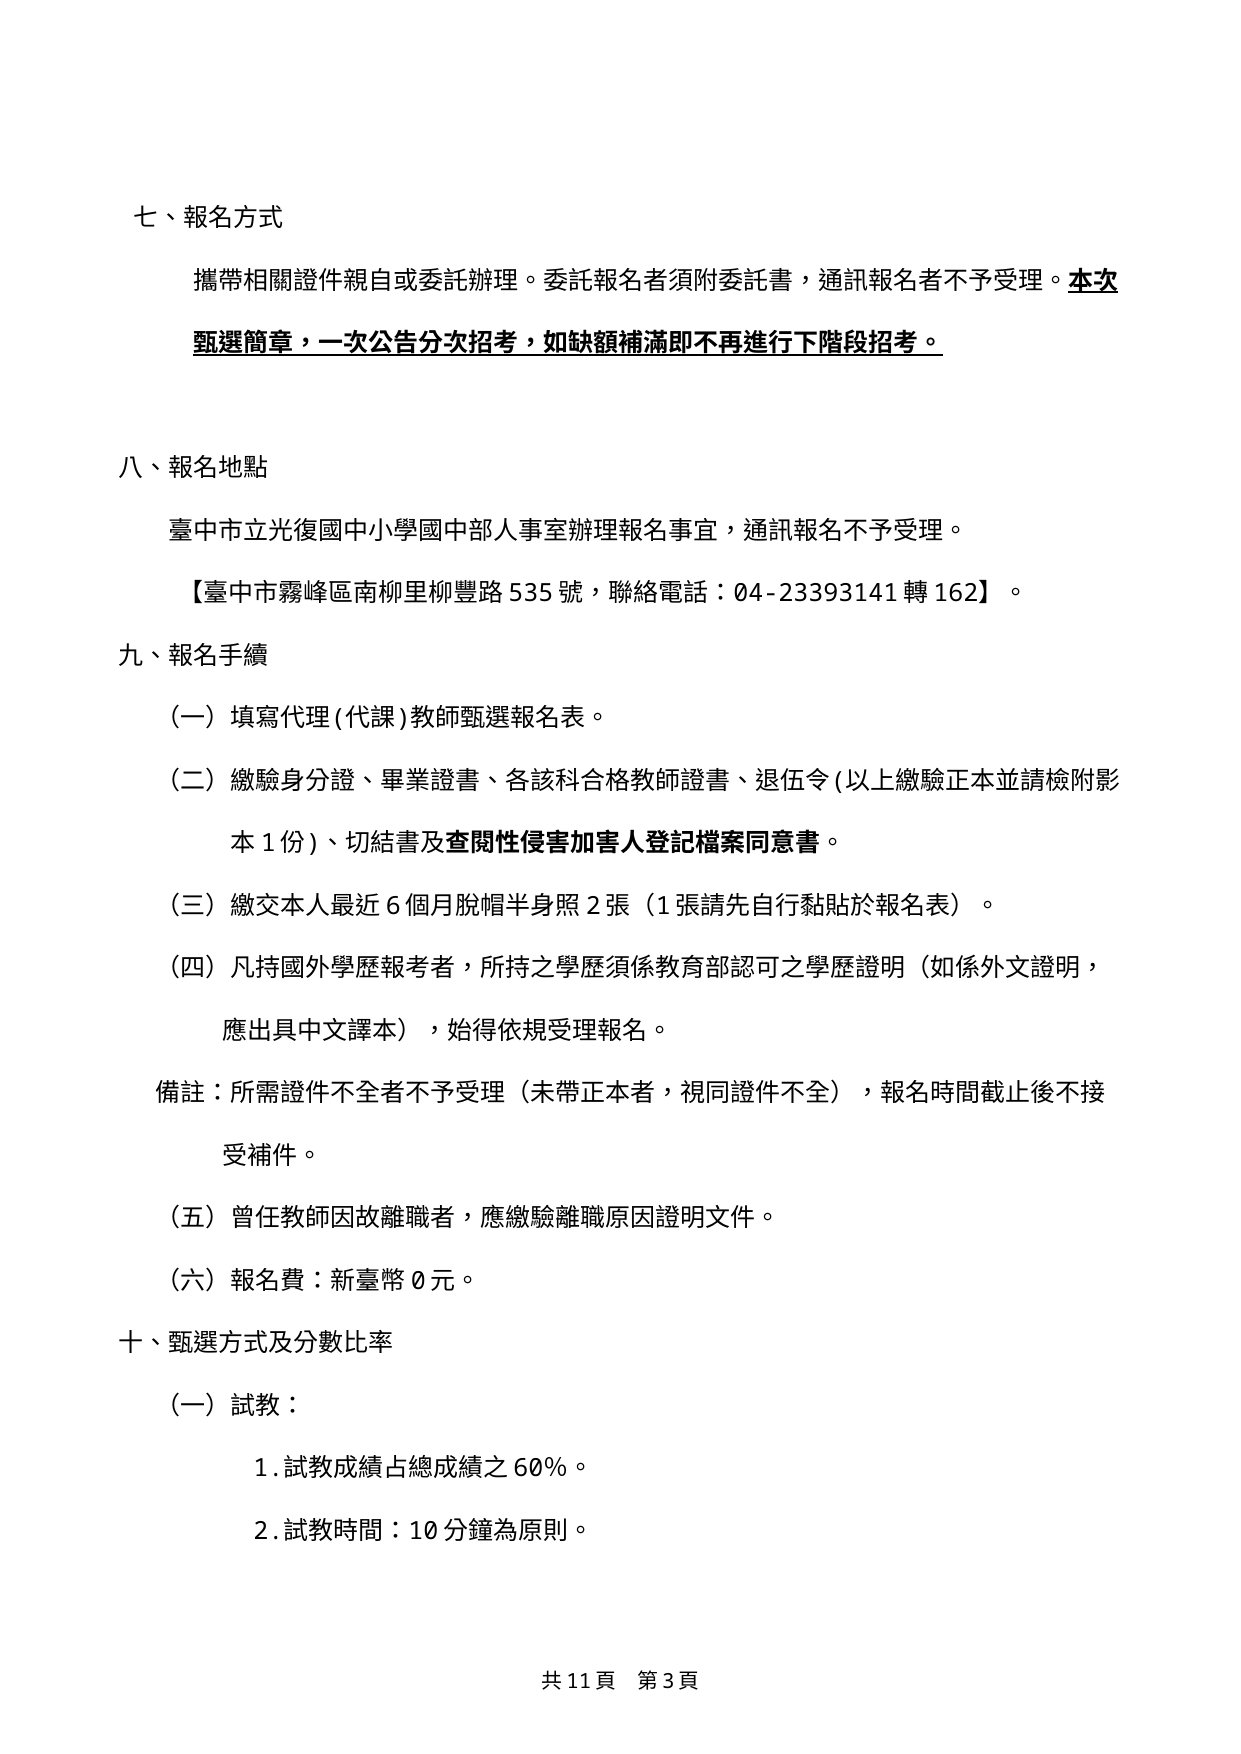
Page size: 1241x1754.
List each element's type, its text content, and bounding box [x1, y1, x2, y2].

text 【臺中市霧峰區南柳里柳豐路535號，聯絡電話：04-23393141轉162】。 [118, 549, 1122, 612]
text 九、報名手續 [118, 612, 1122, 674]
text 備註：所需證件不全者不予受理（未帶正本者，視同證件不全），報名時間截止後不接受補件。 [156, 1049, 1122, 1174]
text 1.試教成績占總成績之60％。 [118, 1424, 1122, 1487]
text 十、甄選方式及分數比率 [118, 1299, 1122, 1362]
text 八、報名地點 臺中市立光復國中小學國中部人事室辦理報名事宜，通訊報名不予受理。 [118, 424, 1122, 549]
text （一）試教： [156, 1362, 1122, 1424]
text （四）凡持國外學歷報考者，所持之學歷須係教育部認可之學歷證明（如係外文證明，應出具中文譯本），始得依規受理報名。 [156, 924, 1122, 1049]
text （二）繳驗身分證、畢業證書、各該科合格教師證書、退伍令(以上繳驗正本並請檢附影本1份)、切結書及查閱性侵害加害人登記檔案同意書。 [156, 737, 1122, 862]
text （五）曾任教師因故離職者，應繳驗離職原因證明文件。 [156, 1174, 1122, 1237]
text （一）填寫代理(代課)教師甄選報名表。 [118, 674, 1122, 737]
text 2.試教時間：10分鐘為原則。 [118, 1487, 1122, 1549]
text 七、報名方式 攜帶相關證件親自或委託辦理。委託報名者須附委託書，通訊報名者不予受理。本次 [118, 174, 1122, 299]
text （六）報名費：新臺幣0元。 [156, 1237, 1122, 1299]
text 甄選簡章，一次公告分次招考，如缺額補滿即不再進行下階段招考。 [118, 299, 1122, 362]
text （三）繳交本人最近6個月脫帽半身照2張（1張請先自行黏貼於報名表）。 [156, 862, 1122, 924]
